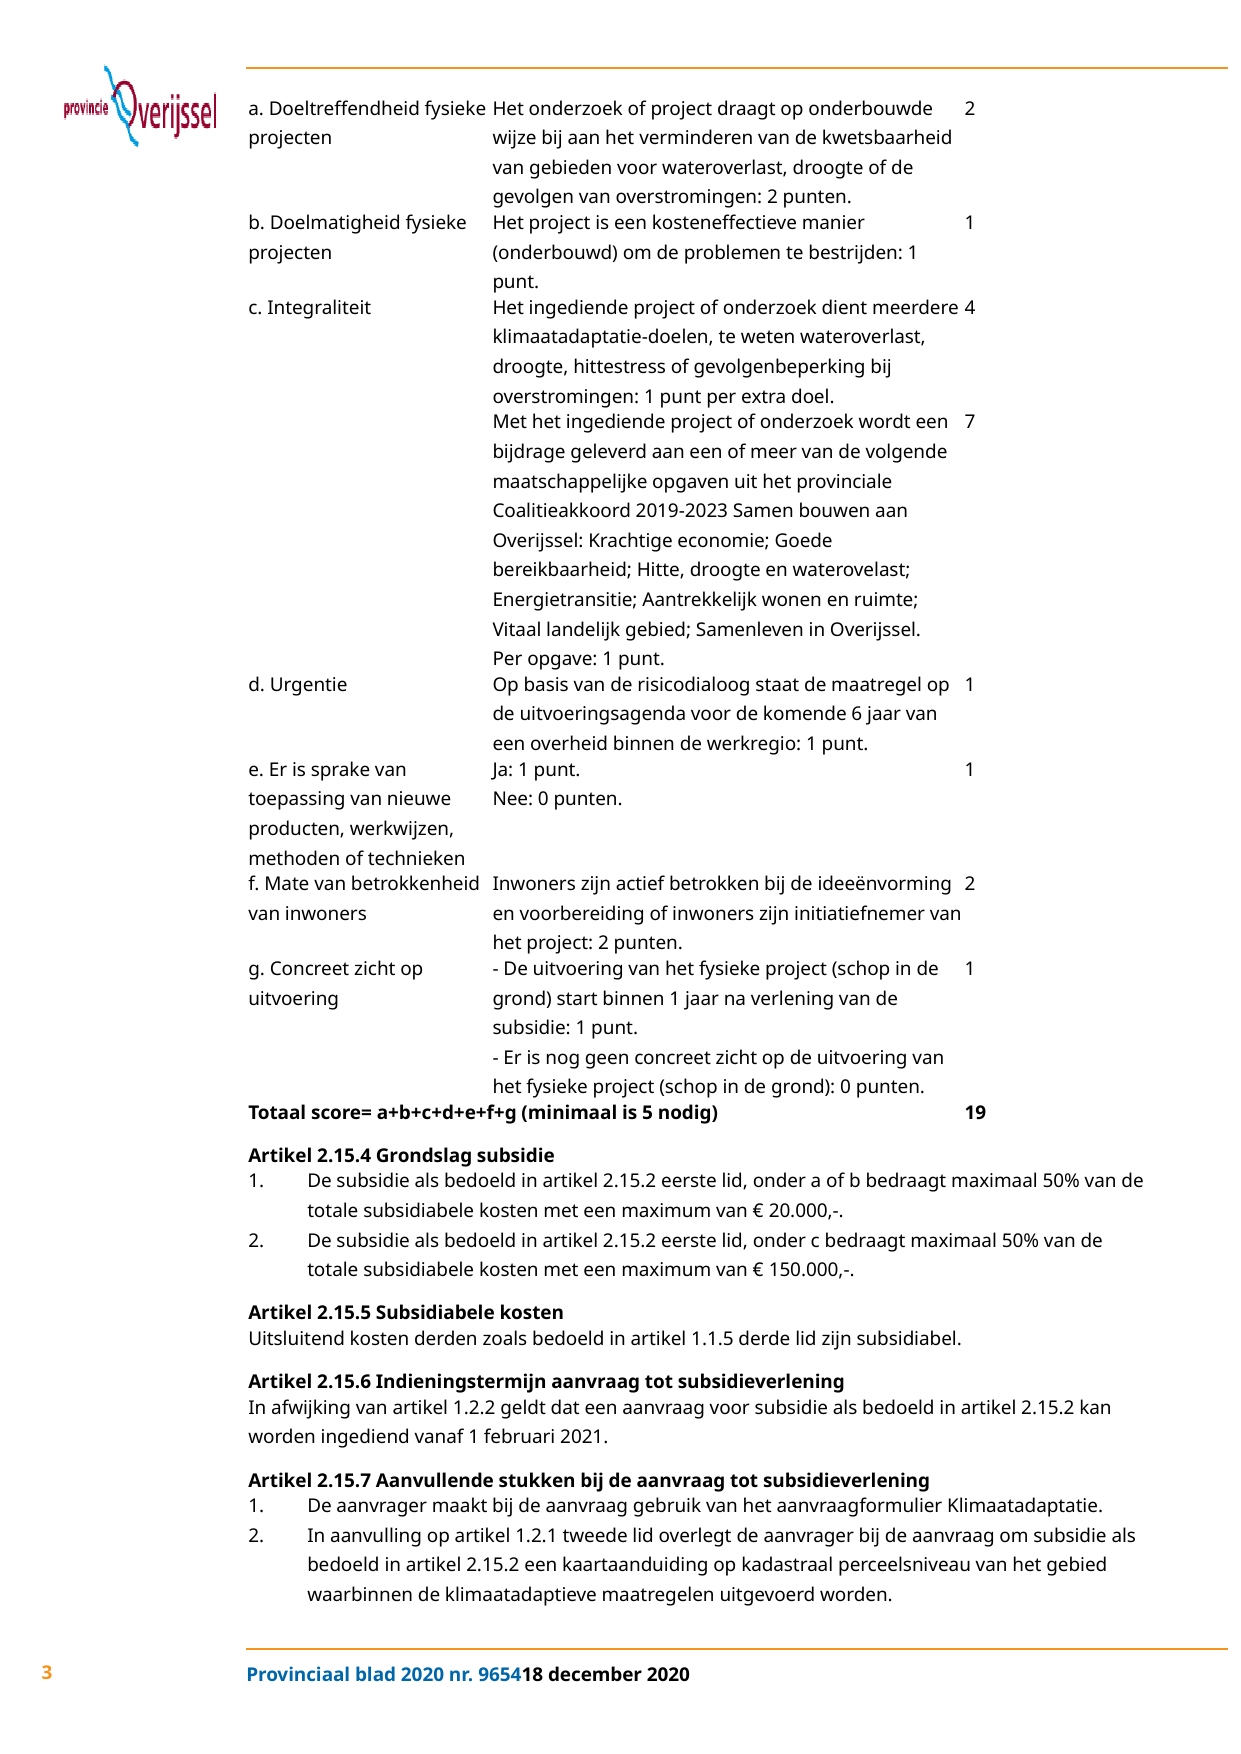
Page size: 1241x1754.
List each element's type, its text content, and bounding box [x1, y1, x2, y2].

text Uitsluitend kosten derden zoals bedoeld in artikel 1.1.5 derde lid zijn subsidiabel. [248, 1325, 1152, 1351]
table_cell Het project is een kosteneffectieve manier (onderbouwd) om de problemen te bestrijden: 1 punt. [492, 209, 964, 294]
table_cell Het ingediende project of onderzoek dient meerdere klimaatadaptatie-doelen, te weten wateroverlast, droogte, hittestress of gevolgenbeperking bij overstromingen: 1 punt per extra doel. [492, 294, 964, 409]
table_cell Op basis van de risicodialoog staat de maatregel op de uitvoeringsagenda voor de komende 6 jaar van een overheid binnen de werkregio: 1 punt. [492, 671, 964, 756]
table_cell c. Integraliteit [248, 294, 492, 671]
table_cell Het onderzoek of project draagt op onderbouwde wijze bij aan het verminderen van de kwetsbaarheid van gebieden voor wateroverlast, droogte of de gevolgen van overstromingen: 2 punten. [492, 95, 964, 209]
list In aanvulling op artikel 1.2.1 tweede lid overlegt de aanvrager bij de aanvraag om subsidie als bedoeld in artikel 2.15.2 een kaartaanduiding op kadastraal perceelsniveau van het gebied waarbinnen de klimaatadaptieve maatregelen uitgevoerd worden. [248, 1522, 1152, 1607]
table_cell 2 [964, 95, 1152, 209]
table_cell g. Concreet zicht op uitvoering [248, 955, 492, 1099]
table_cell b. Doelmatigheid fysieke projecten [248, 209, 492, 294]
table_cell Inwoners zijn actief betrokken bij de ideeënvorming en voorbereiding of inwoners zijn initiatiefnemer van het project: 2 punten. [492, 870, 964, 955]
picture [41, 47, 231, 172]
table_cell 19 [964, 1099, 1152, 1125]
table_cell Ja: 1 punt. Nee: 0 punten. [492, 756, 964, 870]
table_cell 7 [964, 409, 1152, 671]
table_cell f. Mate van betrokkenheid van inwoners [248, 870, 492, 955]
table_cell 1 [964, 955, 1152, 1099]
text Artikel 2.15.4 Grondslag subsidie [248, 1142, 1152, 1168]
table_cell e. Er is sprake van toepassing van nieuwe producten, werkwijzen, methoden of technieken [248, 756, 492, 870]
table_cell d. Urgentie [248, 671, 492, 756]
text Artikel 2.15.5 Subsidiabele kosten [248, 1299, 1152, 1325]
list De subsidie als bedoeld in artikel 2.15.2 eerste lid, onder a of b bedraagt maximaal 50% van de totale subsidiabele kosten met een maximum van € 20.000,-. [248, 1168, 1152, 1223]
table_cell Met het ingediende project of onderzoek wordt een bijdrage geleverd aan een of meer van de volgende maatschappelijke opgaven uit het provinciale Coalitieakkoord 2019-2023 Samen bouwen aan Overijssel: Krachtige economie; Goede bereikbaarheid; Hitte, droogte en waterovelast; Energietransitie; Aantrekkelijk wonen en ruimte; Vitaal landelijk gebied; Samenleven in Overijssel. Per opgave: 1 punt. [492, 409, 964, 671]
table_cell - De uitvoering van het fysieke project (schop in de grond) start binnen 1 jaar na verlening van de subsidie: 1 punt. - Er is nog geen concreet zicht op de uitvoering van het fysieke project (schop in de grond): 0 punten. [492, 955, 964, 1099]
table_cell 1 [964, 756, 1152, 870]
text In afwijking van artikel 1.2.2 geldt dat een aanvraag voor subsidie als bedoeld in artikel 2.15.2 kan worden ingediend vanaf 1 februari 2021. [248, 1394, 1152, 1449]
list De subsidie als bedoeld in artikel 2.15.2 eerste lid, onder c bedraagt maximaal 50% van de totale subsidiabele kosten met een maximum van € 150.000,-. [248, 1227, 1152, 1282]
table_cell a. Doeltreffendheid fysieke projecten [248, 95, 492, 209]
table_cell Totaal score= a+b+c+d+e+f+g (minimaal is 5 nodig) [248, 1099, 964, 1125]
list De aanvrager maakt bij de aanvraag gebruik van het aanvraagformulier Klimaatadaptatie. [248, 1492, 1152, 1518]
text Artikel 2.15.7 Aanvullende stukken bij de aanvraag tot subsidieverlening [248, 1467, 1152, 1492]
table_cell 4 [964, 294, 1152, 409]
table_cell 1 [964, 209, 1152, 294]
text Artikel 2.15.6 Indieningstermijn aanvraag tot subsidieverlening [248, 1368, 1152, 1394]
table_cell 2 [964, 870, 1152, 955]
table_cell 1 [964, 671, 1152, 756]
